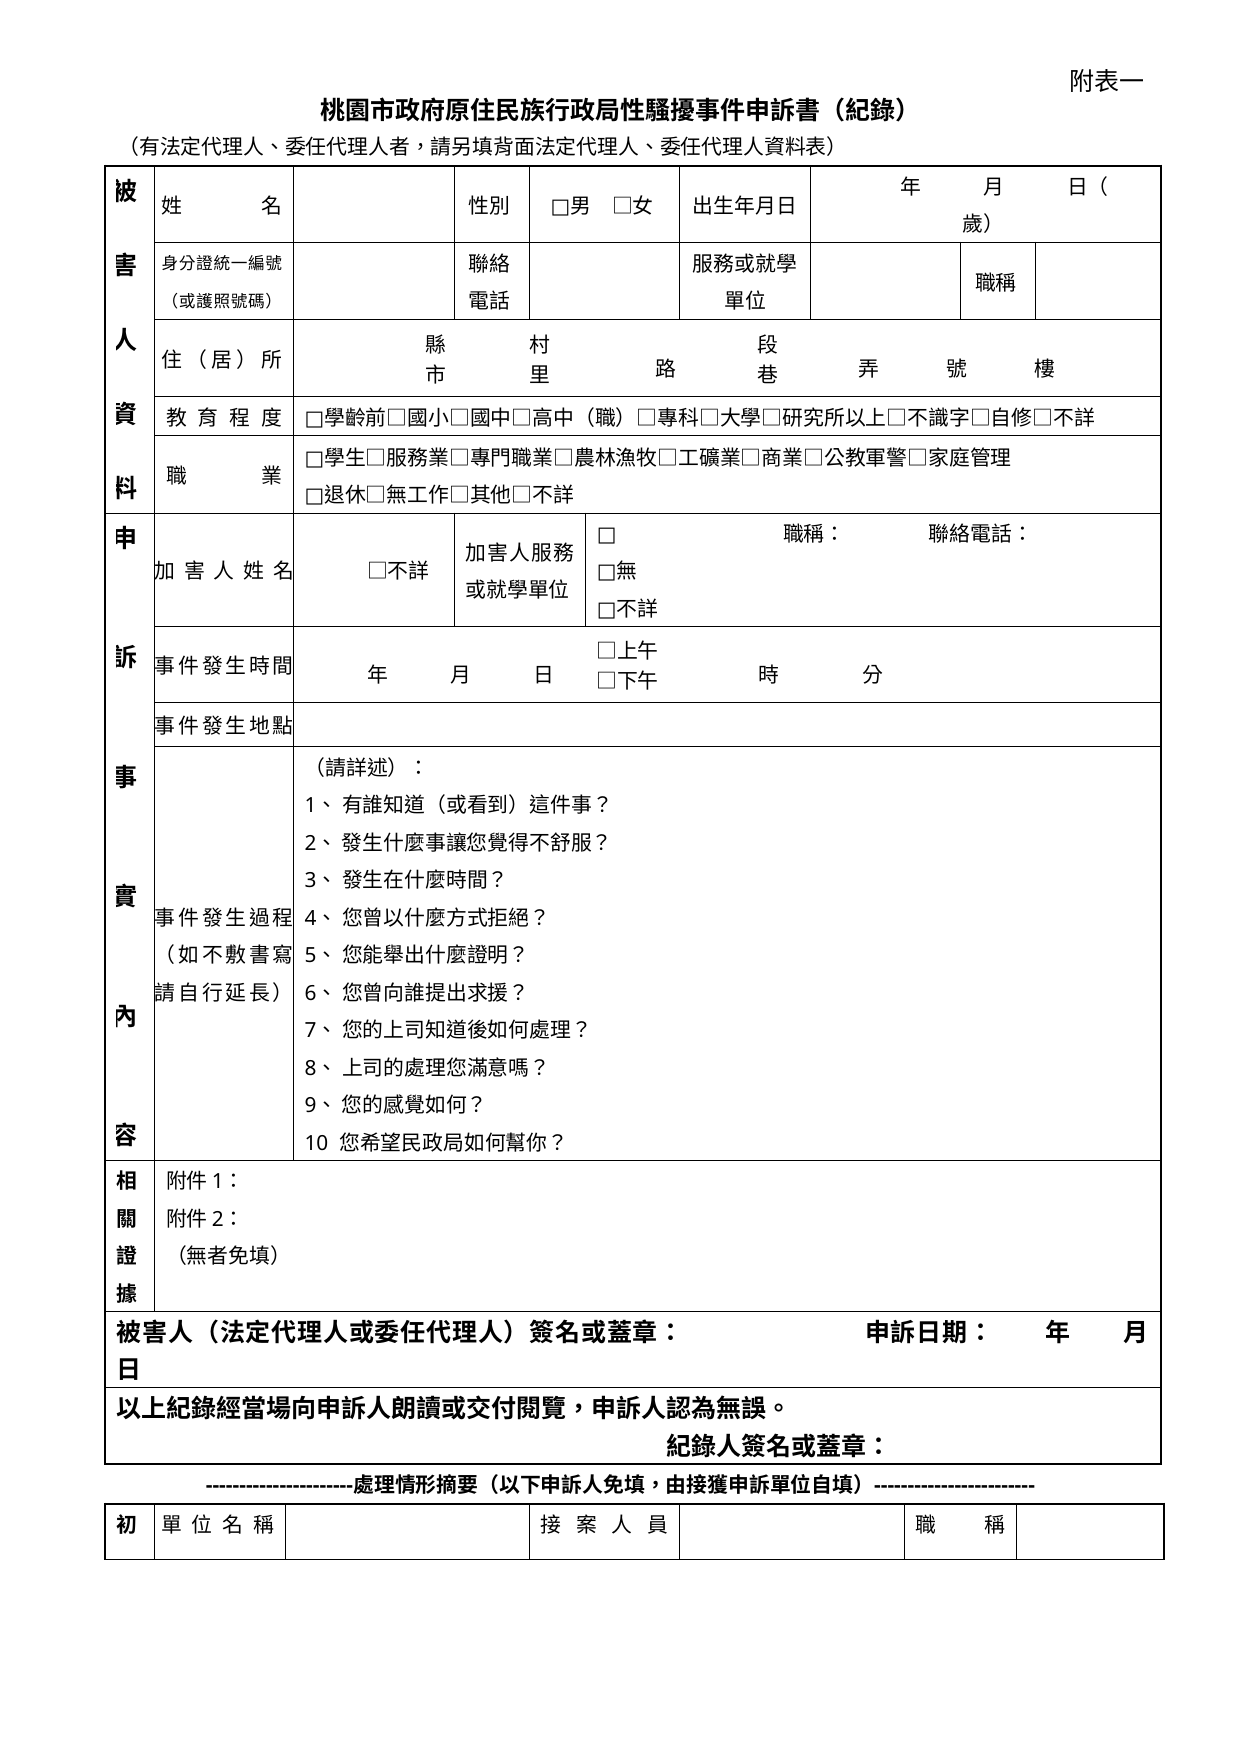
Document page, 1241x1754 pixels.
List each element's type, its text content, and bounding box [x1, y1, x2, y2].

text （有法定代理人、委任代理人者，請另填背面法定代理人、委任代理人資料表） [118, 127, 1122, 164]
table_header 性別 [455, 167, 529, 242]
table_header 被害人資料 [106, 167, 154, 512]
table_cell 住（居）所 [155, 320, 293, 396]
table_cell [294, 703, 1160, 746]
table_header □男 □女 [530, 167, 679, 242]
table_cell 相關證據 [106, 1161, 154, 1311]
text 附表一 [1069, 61, 1223, 97]
table_header 單位名稱 [155, 1505, 285, 1559]
table_cell [294, 243, 454, 319]
text 桃園市政府原住民族行政局性騷擾事件申訴書（紀錄） [118, 89, 1122, 127]
table_cell 職稱 [961, 243, 1035, 319]
table_header 姓名 [155, 167, 293, 242]
table_cell 聯絡電話 [455, 243, 529, 319]
table_cell □學齡前□國小□國中□高中（職）□專科□大學□研究所以上□不識字□自修□不詳 [294, 397, 1160, 435]
table_cell 附件1： 附件2： （無者免填） [155, 1161, 1160, 1311]
table_header [294, 167, 454, 242]
text ----------------------處理情形摘要（以下申訴人免填，由接獲申訴單位自填）------------------------ [118, 1465, 1122, 1502]
table_cell [530, 243, 679, 319]
table_cell 服務或就學單位 [680, 243, 810, 319]
table_header [286, 1505, 529, 1559]
table_cell 教育程度 [155, 397, 293, 435]
table_cell 身分證統一編號（或護照號碼） [155, 243, 293, 319]
table_cell 申訴事實內容 [106, 514, 154, 1160]
table_cell 縣市 村里 路 段巷 弄 號 樓 [294, 320, 1160, 396]
table_cell 加害人服務或就學單位 [455, 514, 585, 626]
table_cell 事件發生地點 [155, 703, 293, 746]
table_cell □ 職稱： 聯絡電話： □無 □不詳 [586, 514, 1160, 626]
table_cell 加害人姓名 [155, 514, 293, 626]
table_cell [811, 243, 960, 319]
table_cell 職 業 [155, 436, 293, 512]
table_header 初 [106, 1505, 154, 1559]
table_cell □不詳 [294, 514, 454, 626]
table_header 職稱 [905, 1505, 1016, 1559]
table_cell [1036, 243, 1160, 319]
table_cell 年 月 日 □上午□下午 時 分 [294, 627, 1160, 702]
table_cell 以上紀錄經當場向申訴人朗讀或交付閱覽，申訴人認為無誤。 紀錄人簽名或蓋章： [106, 1388, 1160, 1463]
table_header [1017, 1505, 1163, 1559]
table_cell □學生□服務業□專門職業□農林漁牧□工礦業□商業□公教軍警□家庭管理 □退休□無工作□其他□不詳 [294, 436, 1160, 512]
table_header 接案人員 [530, 1505, 679, 1559]
table_cell （請詳述）： 有誰知道（或看到）這件事？ 2、 發生什麼事讓您覺得不舒服？ 發生在什麼時間？ 您曾以什麼方式拒絕？ 您能舉出什麼證明？ 您曾向誰提出求援？ 您的上司知道後如何處理？ 上司的處理您滿意嗎？ 9、 您的感覺如何？ 10 您希望民政局如何幫你？ [294, 747, 1160, 1160]
table_cell 事件發生時間 [155, 627, 293, 702]
table_cell 被害人（法定代理人或委任代理人）簽名或蓋章： 申訴日期： 年 月 日 [106, 1312, 1160, 1387]
table_header [680, 1505, 904, 1559]
table_header 年 月 日（ 歲） [811, 167, 1160, 242]
table_cell 事件發生過程 （如不敷書寫請自行延長） [155, 747, 293, 1160]
table_header 出生年月日 [680, 167, 810, 242]
